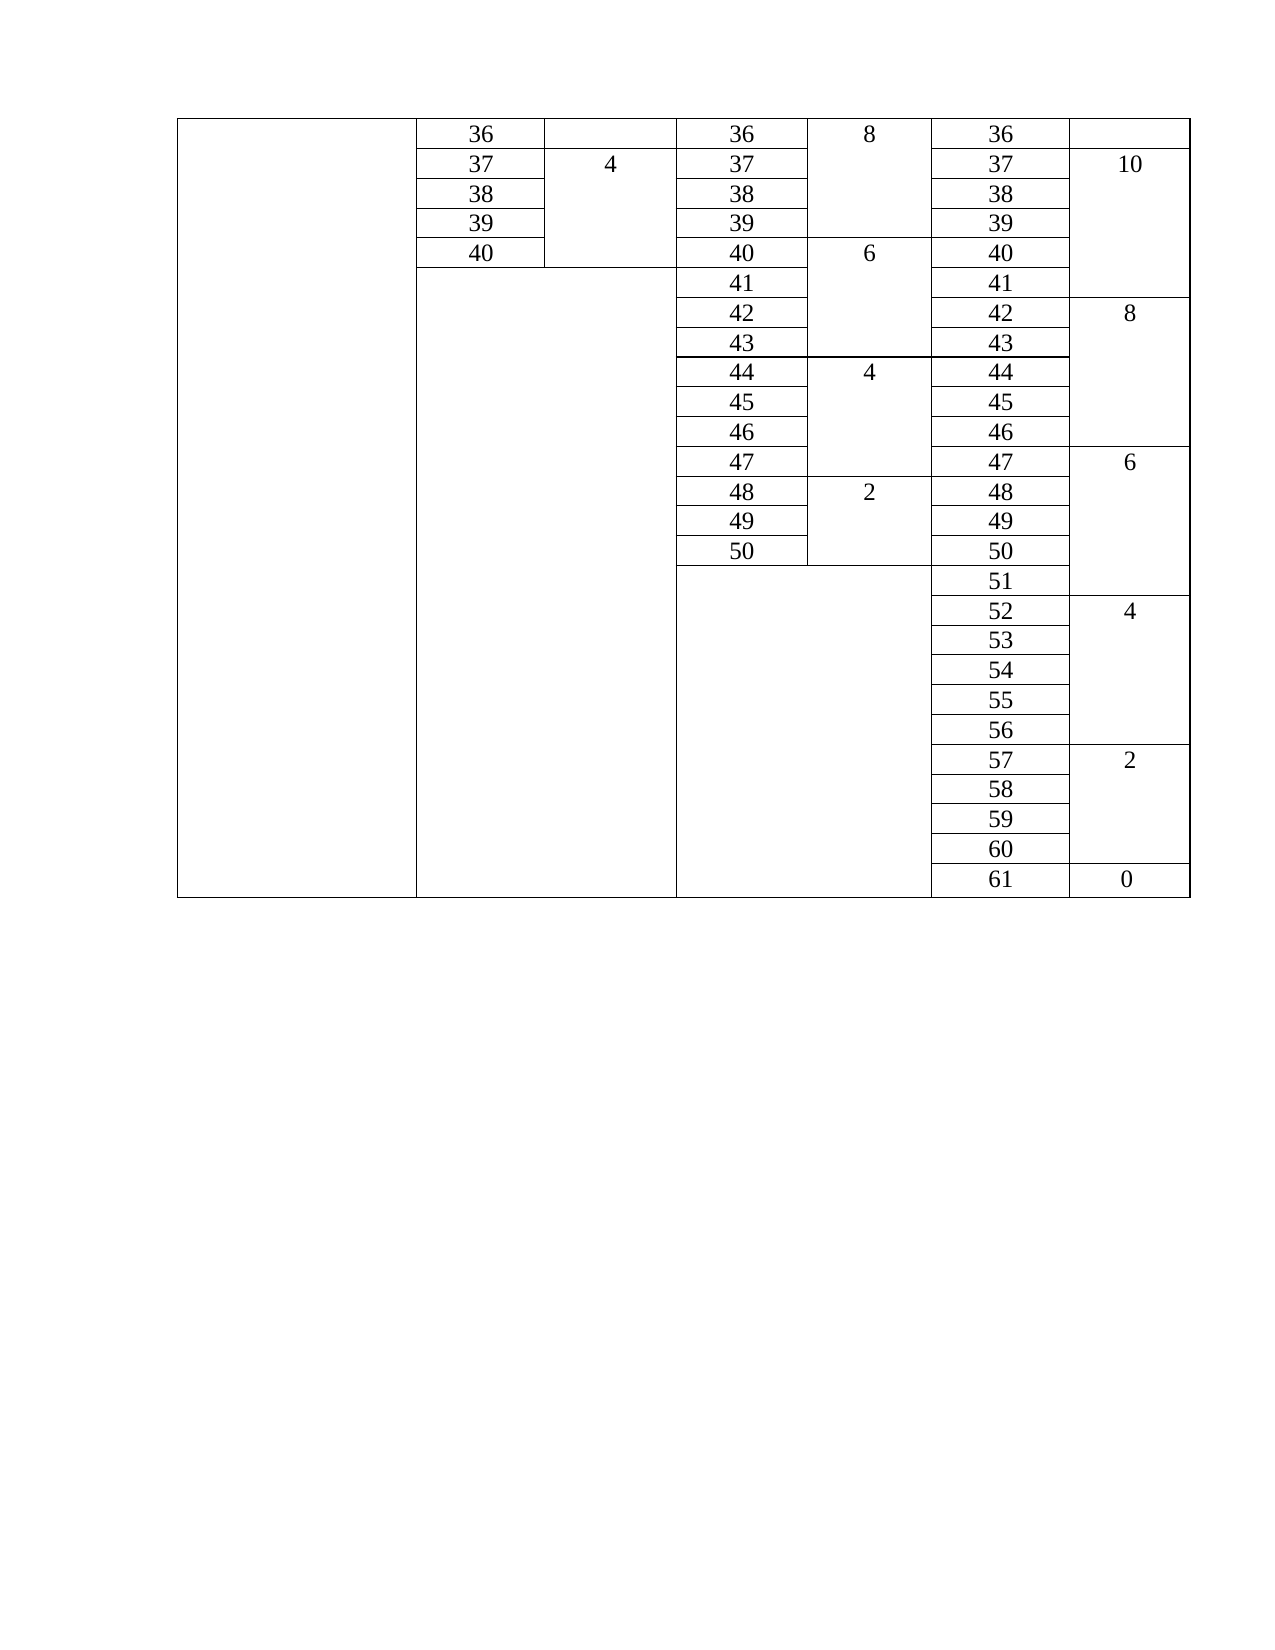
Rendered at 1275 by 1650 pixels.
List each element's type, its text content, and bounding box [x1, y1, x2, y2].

table_cell 2 [1070, 745, 1189, 863]
table_cell 49 [932, 506, 1069, 535]
table_cell 39 [677, 209, 807, 237]
table_cell 56 [932, 715, 1069, 744]
table_cell 54 [932, 655, 1069, 684]
table_cell 0 [1070, 864, 1189, 897]
table_cell 42 [932, 298, 1069, 327]
table_cell 37 [417, 149, 544, 178]
table_cell 39 [417, 209, 544, 237]
table_cell 40 [677, 238, 807, 267]
table_cell 48 [932, 477, 1069, 505]
table_cell 38 [677, 179, 807, 207]
table_cell [178, 119, 416, 897]
table_cell 43 [932, 328, 1069, 356]
table_cell 45 [932, 387, 1069, 416]
table_cell 4 [1070, 596, 1189, 744]
table_cell 43 [677, 328, 807, 356]
table_cell 36 [677, 119, 807, 148]
table_cell 38 [417, 179, 544, 207]
table_cell 58 [932, 775, 1069, 803]
table_cell 40 [417, 238, 544, 267]
table_cell 42 [677, 298, 807, 327]
table_cell 36 [417, 119, 544, 148]
table_cell 50 [677, 536, 807, 565]
table_cell 6 [1070, 447, 1189, 595]
table_cell 44 [932, 358, 1069, 386]
table_cell 46 [932, 417, 1069, 446]
table_cell [417, 268, 676, 897]
table_cell 59 [932, 804, 1069, 833]
table_cell 6 [808, 238, 931, 356]
table_cell 48 [677, 477, 807, 505]
table_cell 8 [1070, 298, 1189, 446]
table_cell 57 [932, 745, 1069, 773]
table_cell 39 [932, 209, 1069, 237]
table_cell [677, 566, 931, 897]
table_cell 40 [932, 238, 1069, 267]
table_cell 8 [808, 119, 931, 237]
table_cell 4 [545, 149, 676, 267]
table_cell 44 [677, 358, 807, 386]
table_cell 49 [677, 506, 807, 535]
table_cell 46 [677, 417, 807, 446]
table_cell 52 [932, 596, 1069, 624]
table_cell 4 [808, 358, 931, 476]
table_cell 36 [932, 119, 1069, 148]
table_cell 37 [932, 149, 1069, 178]
table_cell 10 [1070, 149, 1189, 297]
table_cell 50 [932, 536, 1069, 565]
table_cell 45 [677, 387, 807, 416]
table_cell [1070, 119, 1189, 148]
table_cell 47 [932, 447, 1069, 476]
table_cell 37 [677, 149, 807, 178]
table_cell 51 [932, 566, 1069, 595]
table_cell 53 [932, 626, 1069, 654]
table_cell 41 [932, 268, 1069, 297]
table_cell [545, 119, 676, 148]
table_cell 41 [677, 268, 807, 297]
table_cell 61 [932, 864, 1069, 897]
table_cell 2 [808, 477, 931, 565]
table_cell 38 [932, 179, 1069, 207]
table_cell 55 [932, 685, 1069, 714]
table_cell 60 [932, 834, 1069, 863]
table_cell 47 [677, 447, 807, 476]
